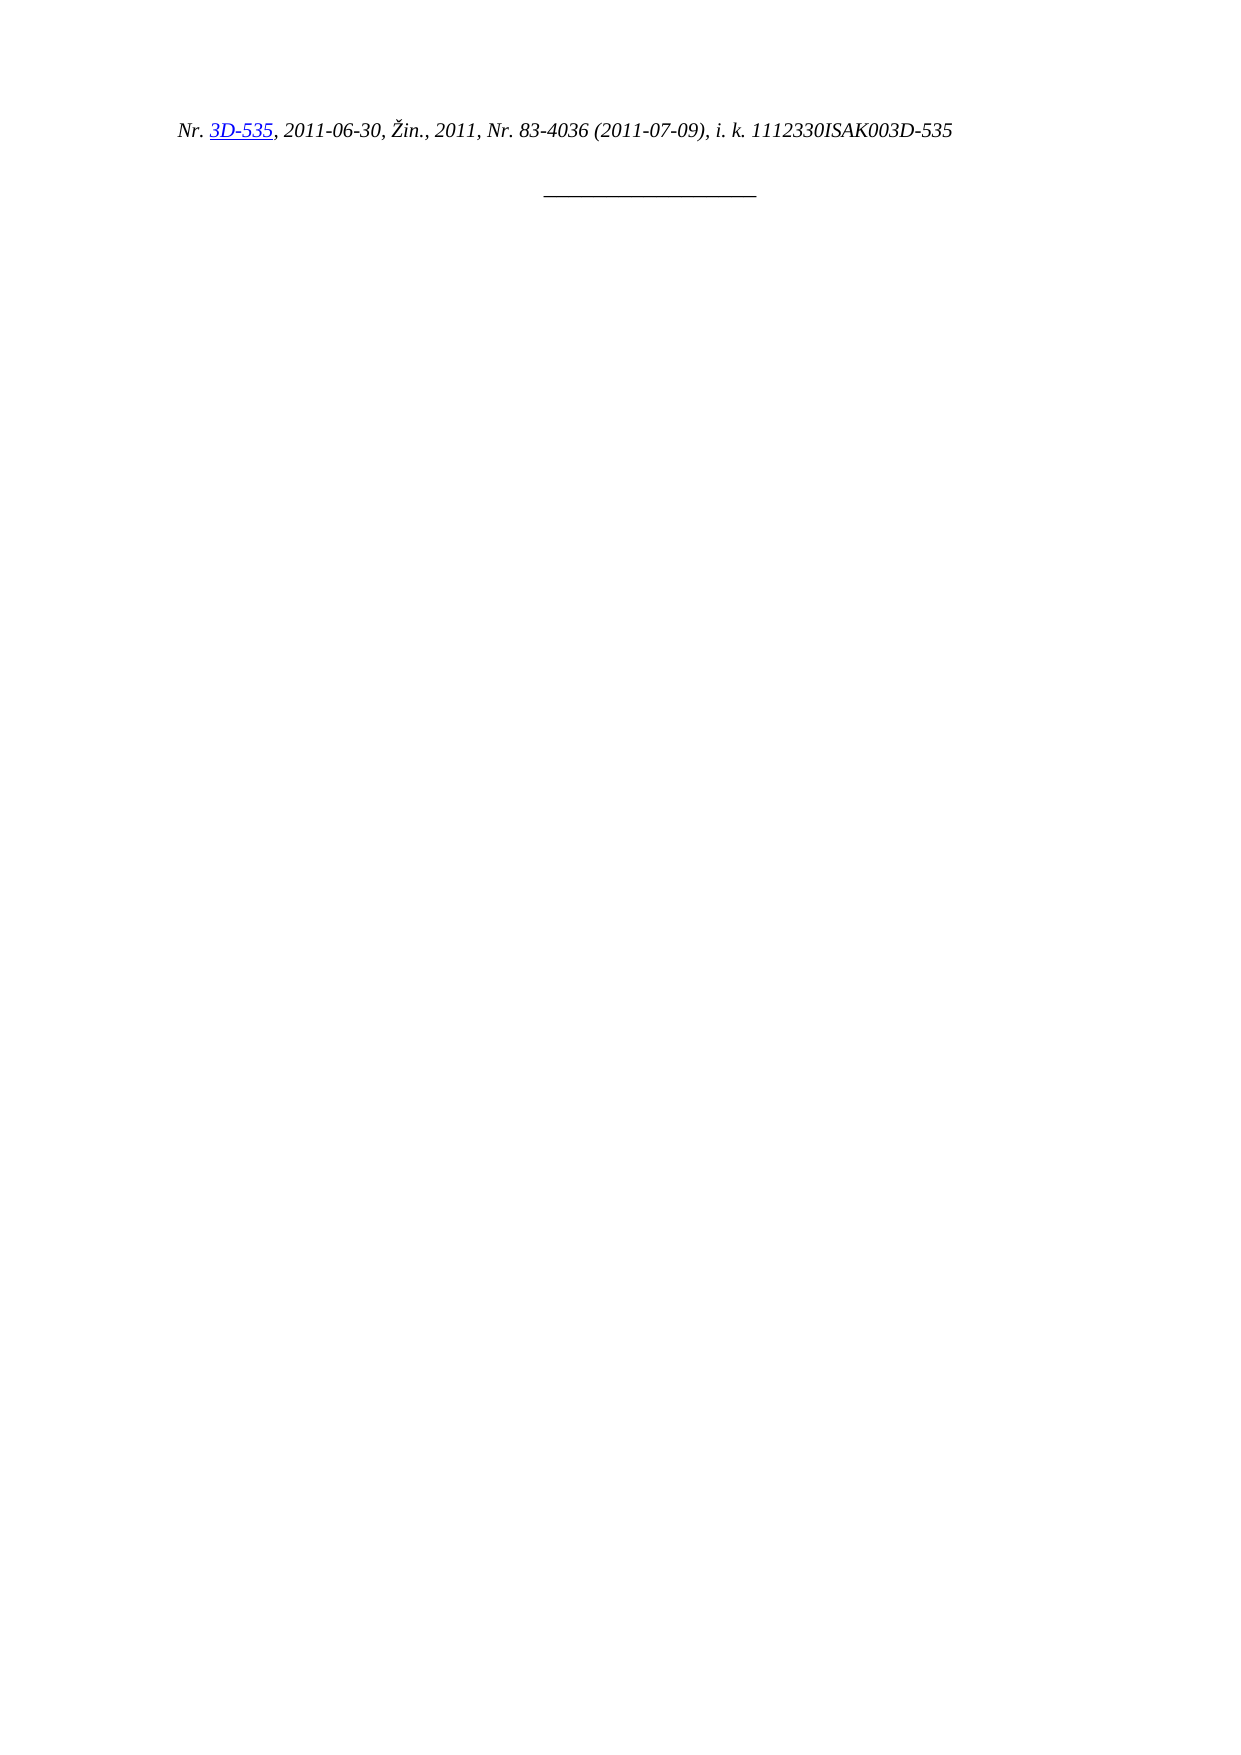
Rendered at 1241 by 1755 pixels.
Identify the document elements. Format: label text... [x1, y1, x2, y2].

text Nr. 3D-535, 2011-06-30, Žin., 2011, Nr. 83-4036 (2011-07-09), i. k. 1112330ISAK003D-535 [177, 118, 1122, 142]
text _________________ [177, 171, 1122, 200]
